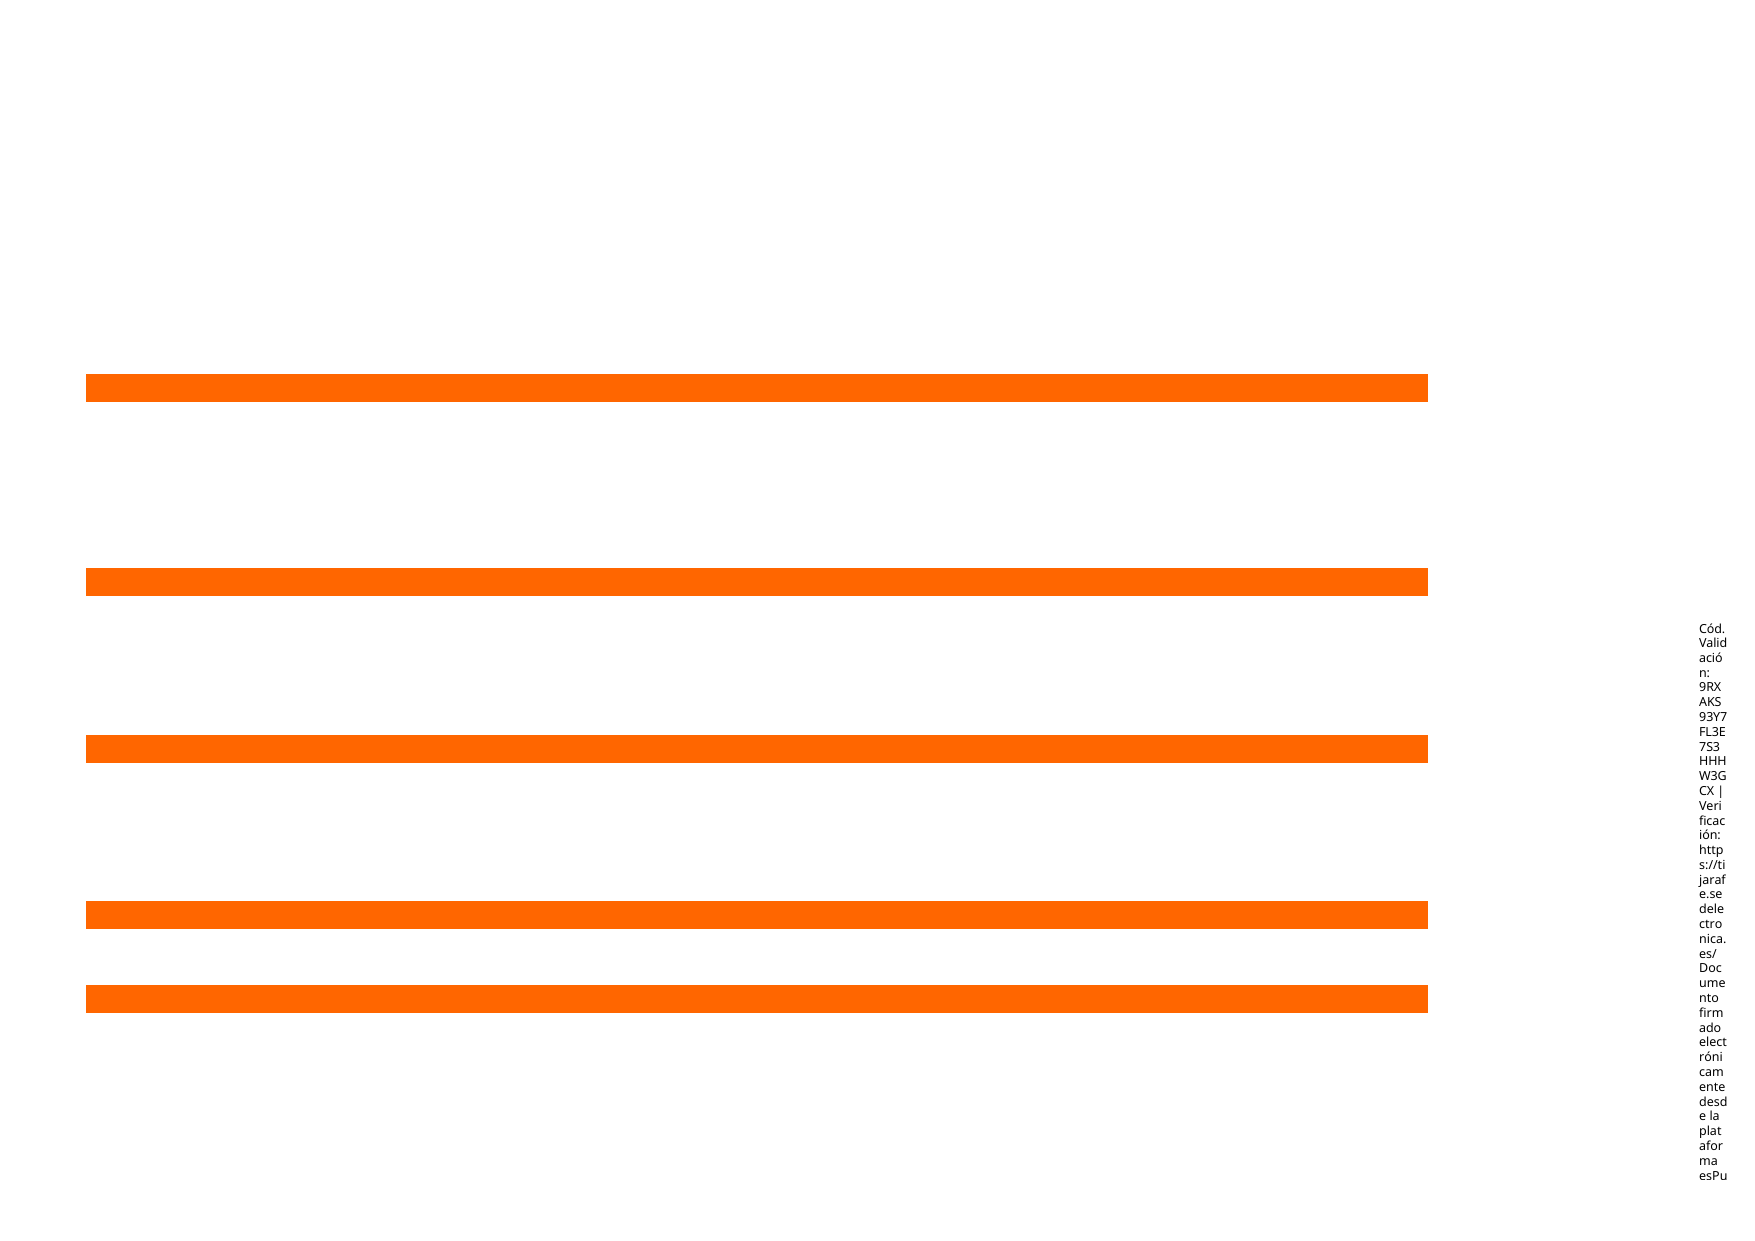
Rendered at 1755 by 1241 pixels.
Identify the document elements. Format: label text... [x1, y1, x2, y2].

text Cód. Validación: 9RXAKS93Y7FL3E7S3HHHW3GCX | Verificación: https://tijarafe.sedelectronica.es/ Documento firmado electrónicamente desde la plataforma esPublico Gestiona | Página 5 de 16 [1699, 622, 1728, 1180]
